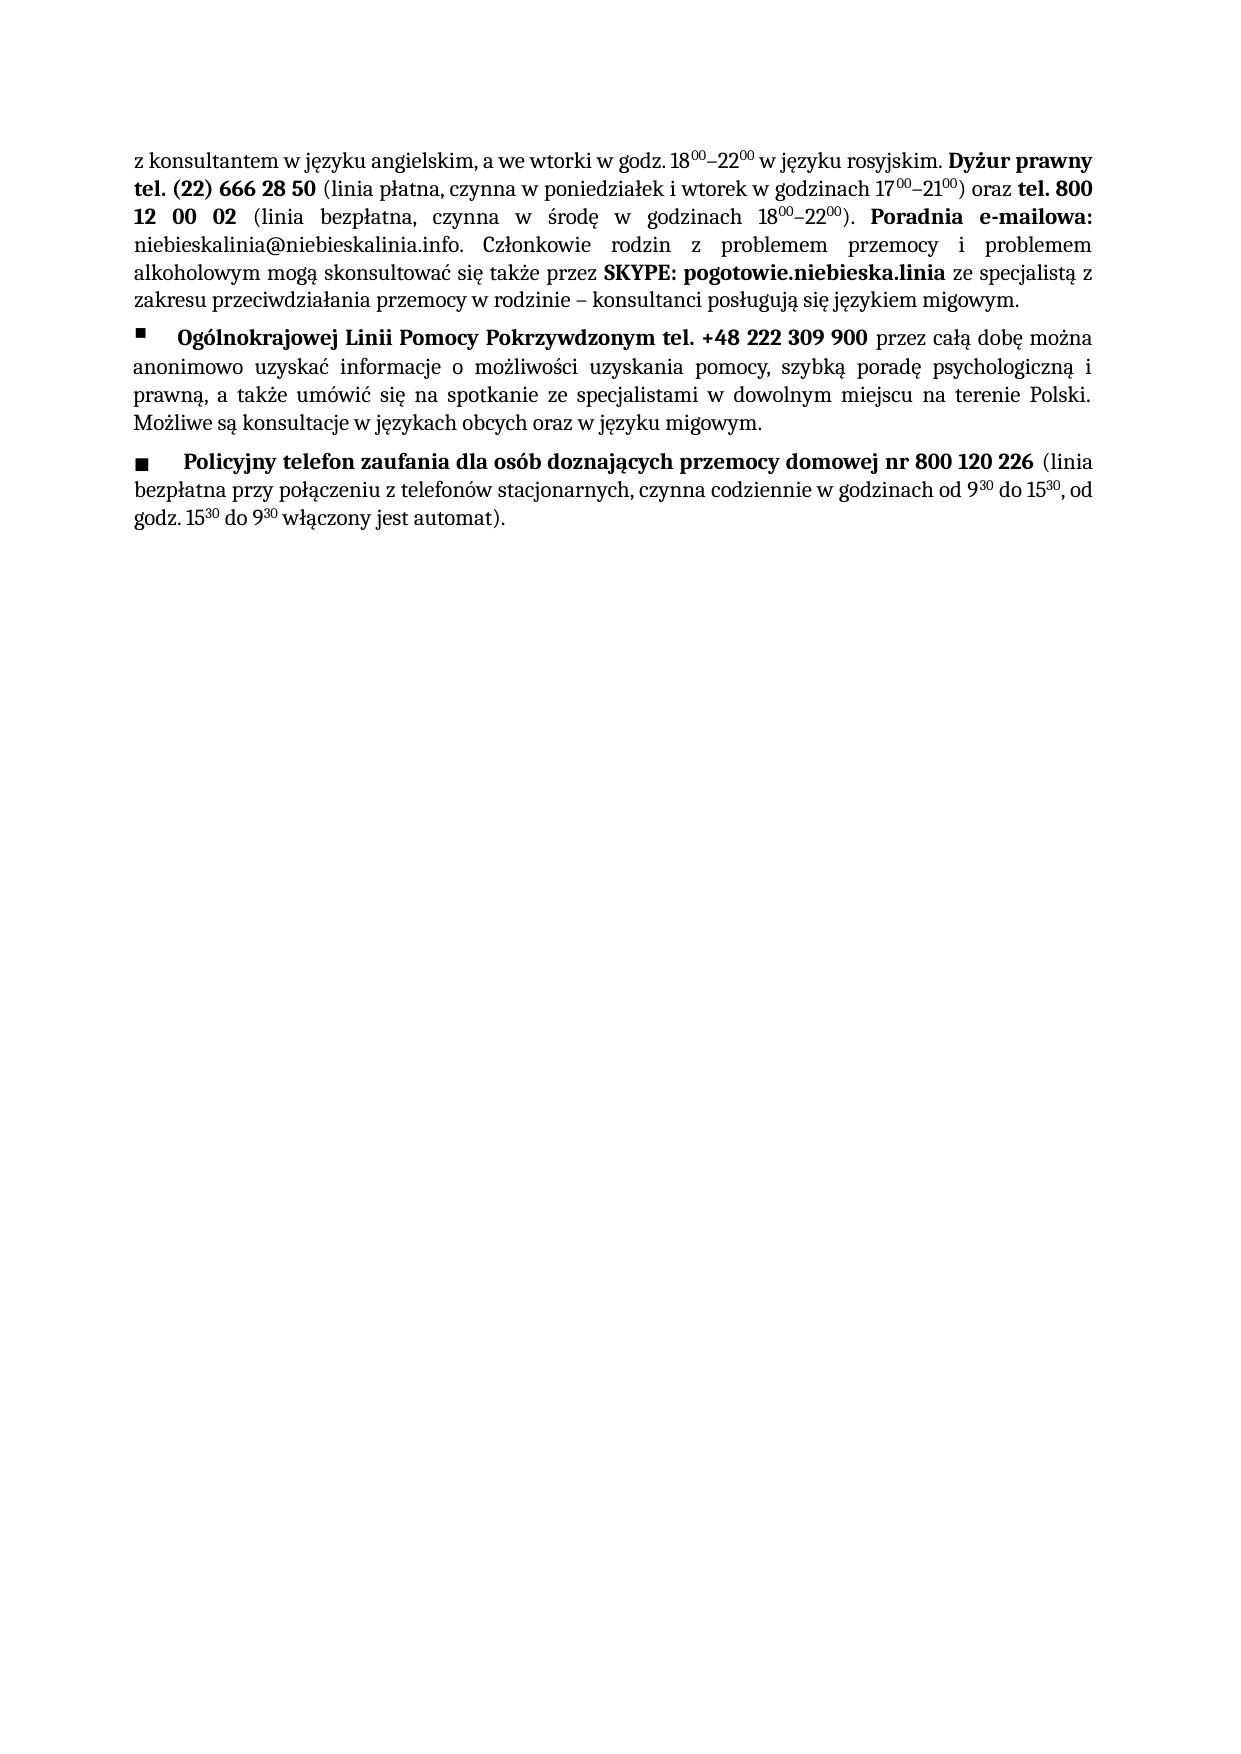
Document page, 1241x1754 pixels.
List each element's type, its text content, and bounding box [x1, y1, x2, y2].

text ■ Policyjny telefon zaufania dla osób doznających przemocy domowej nr 800 120 226 (linia bezpłatna przy połączeniu z telefonów stacjonarnych, czynna codziennie w godzinach od 930 do 1530, od godz. 1530 do 930 włączony jest automat). [134, 449, 1093, 531]
list Ogólnokrajowej Linii Pomocy Pokrzywdzonym tel. +48 222 309 900 przez całą dobę można anonimowo uzyskać informacje o możliwości uzyskania pomocy, szybką poradę psychologiczną i prawną, a także umówić się na spotkanie ze specjalistami w dowolnym miejscu na terenie Polski. Możliwe są konsultacje w językach obcych oraz w języku migowym. [133, 322, 1093, 436]
text z konsultantem w języku angielskim, a we wtorki w godz. 1800–2200 w języku rosyjskim. Dyżur prawny tel. (22) 666 28 50 (linia płatna, czynna w poniedziałek i wtorek w godzinach 1700–2100) oraz tel. 800 12 00 02 (linia bezpłatna, czynna w środę w godzinach 1800–2200). Poradnia e-mailowa: niebieskalinia@niebieskalinia.info. Członkowie rodzin z problemem przemocy i problemem alkoholowym mogą skonsultować się także przez SKYPE: pogotowie.niebieska.linia ze specjalistą z zakresu przeciwdziałania przemocy w rodzinie – konsultanci posługują się językiem migowym. [134, 148, 1093, 313]
